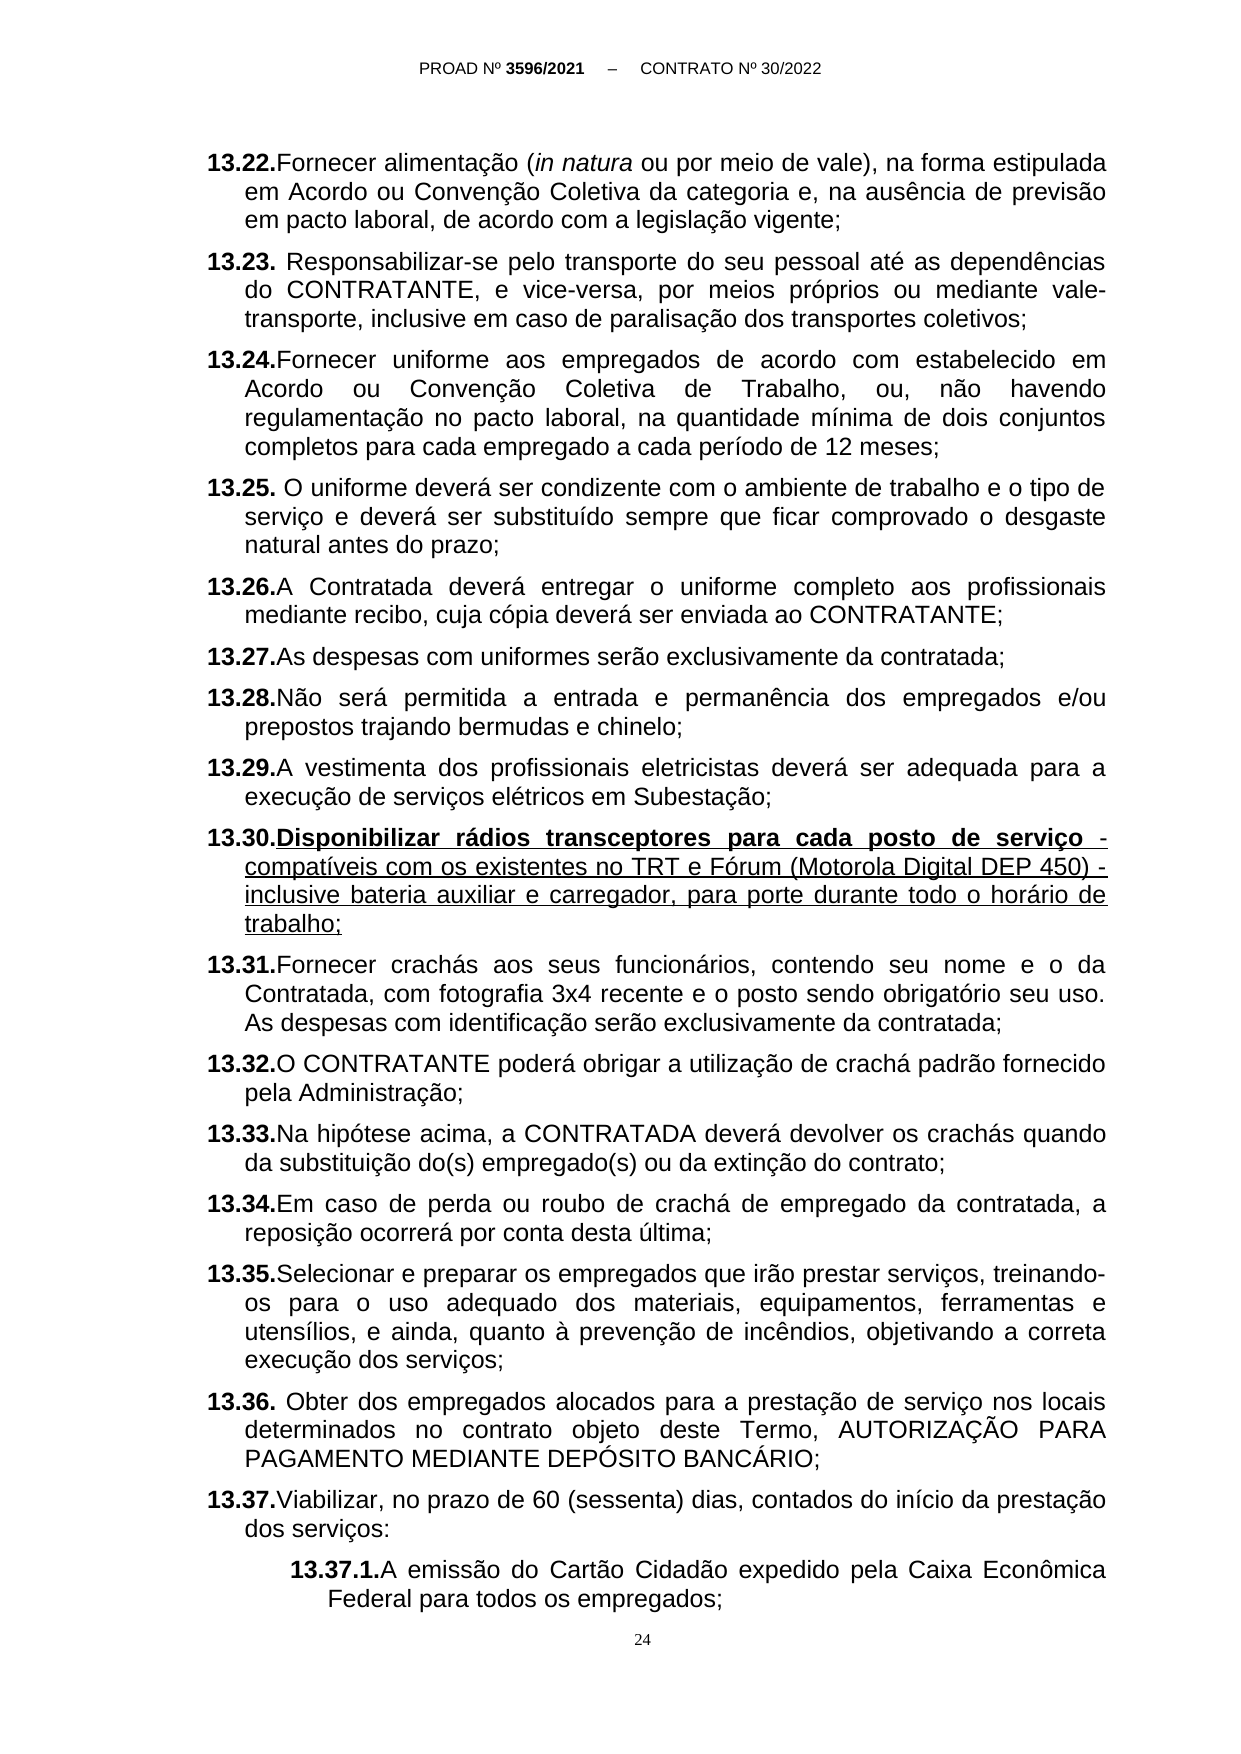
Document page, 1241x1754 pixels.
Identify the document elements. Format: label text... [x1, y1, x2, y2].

list O uniforme deverá ser condizente com o ambiente de trabalho e o tipo de serviço e deverá ser substituído sempre que ficar comprovado o desgaste natural antes do prazo; [207, 473, 1107, 559]
list Fornecer alimentação (in natura ou por meio de vale), na forma estipulada em Acordo ou Convenção Coletiva da categoria e, na ausência de previsão em pacto laboral, de acordo com a legislação vigente; [207, 148, 1107, 234]
list A vestimenta dos profissionais eletricistas deverá ser adequada para a execução de serviços elétricos em Subestação; [207, 753, 1107, 810]
list Fornecer uniforme aos empregados de acordo com estabelecido em Acordo ou Convenção Coletiva de Trabalho, ou, não havendo regulamentação no pacto laboral, na quantidade mínima de dois conjuntos completos para cada empregado a cada período de 12 meses; [207, 345, 1107, 460]
list O CONTRATANTE poderá obrigar a utilização de crachá padrão fornecido pela Administração; [207, 1049, 1107, 1106]
list Selecionar e preparar os empregados que irão prestar serviços, treinando-os para o uso adequado dos materiais, equipamentos, ferramentas e utensílios, e ainda, quanto à prevenção de incêndios, objetivando a correta execução dos serviços; [207, 1259, 1107, 1374]
list Não será permitida a entrada e permanência dos empregados e/ou prepostos trajando bermudas e chinelo; [207, 683, 1107, 740]
list Responsabilizar-se pelo transporte do seu pessoal até as dependências do CONTRATANTE, e vice-versa, por meios próprios ou mediante vale-transporte, inclusive em caso de paralisação dos transportes coletivos; [207, 246, 1107, 333]
list Em caso de perda ou roubo de crachá de empregado da contratada, a reposição ocorrerá por conta desta última; [207, 1189, 1107, 1246]
list Na hipótese acima, a CONTRATADA deverá devolver os crachás quando da substituição do(s) empregado(s) ou da extinção do contrato; [207, 1119, 1107, 1176]
list Obter dos empregados alocados para a prestação de serviço nos locais determinados no contrato objeto deste Termo, AUTORIZAÇÃO PARA PAGAMENTO MEDIANTE DEPÓSITO BANCÁRIO; [207, 1386, 1107, 1473]
list A Contratada deverá entregar o uniforme completo aos profissionais mediante recibo, cuja cópia deverá ser enviada ao CONTRATANTE; [207, 571, 1107, 629]
list Viabilizar, no prazo de 60 (sessenta) dias, contados do início da prestação dos serviços: [207, 1485, 1107, 1543]
list Fornecer crachás aos seus funcionários, contendo seu nome e o da Contratada, com fotografia 3x4 recente e o posto sendo obrigatório seu uso. As despesas com identificação serão exclusivamente da contratada; [207, 950, 1107, 1036]
list As despesas com uniformes serão exclusivamente da contratada; [207, 641, 1107, 670]
list A emissão do Cartão Cidadão expedido pela Caixa Econômica Federal para todos os empregados; [290, 1555, 1107, 1613]
list Disponibilizar rádios transceptores para cada posto de serviço - compatíveis com os existentes no TRT e Fórum (Motorola Digital DEP 450) - inclusive bateria auxiliar e carregador, para porte durante todo o horário de trabalho; [207, 823, 1107, 938]
